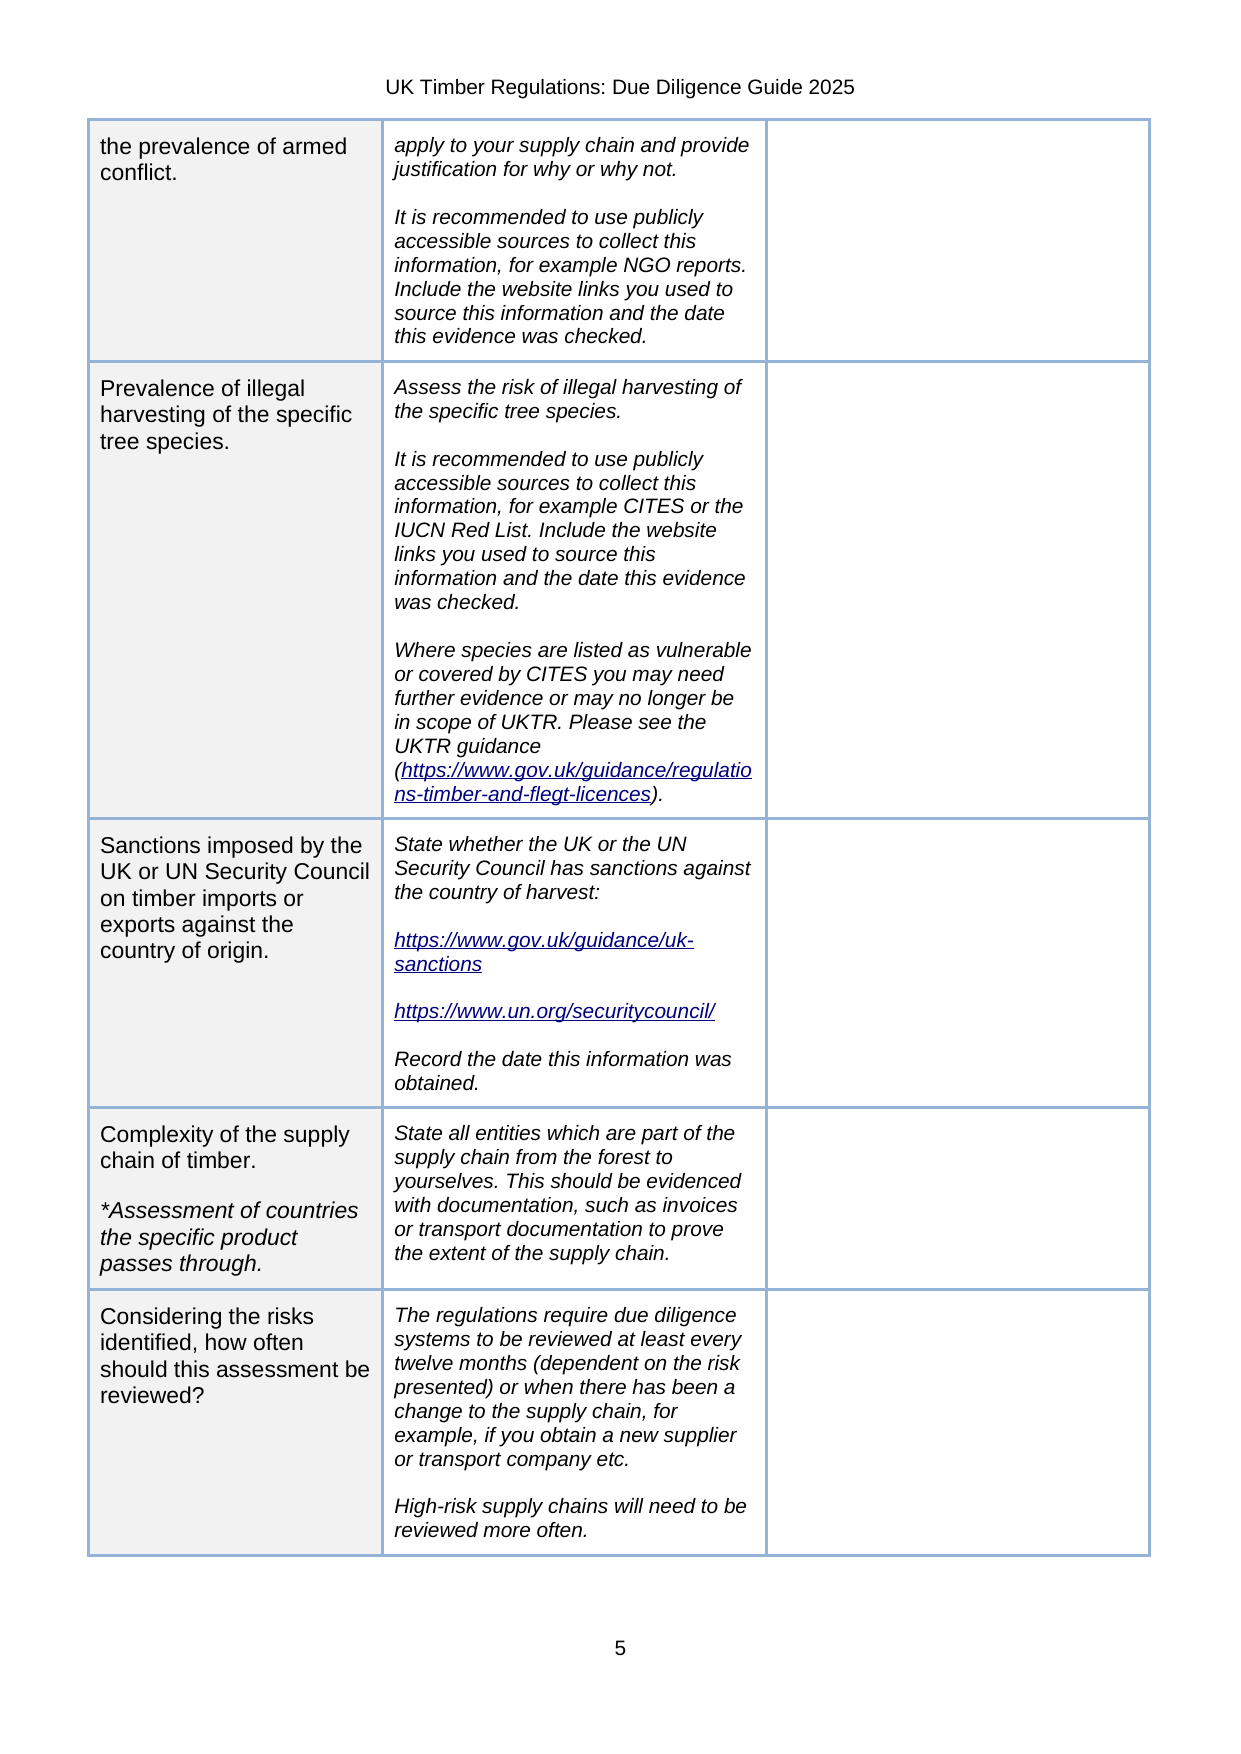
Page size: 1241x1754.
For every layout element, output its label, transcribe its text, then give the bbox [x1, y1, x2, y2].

table_cell apply to your supply chain and provide justification for why or why not. It is recommended to use publicly accessible sources to collect this information, for example NGO reports. Include the website links you used to source this information and the date this evidence was checked. [384, 121, 765, 360]
table_cell [768, 1291, 1148, 1554]
table_cell Considering the risks identified, how often should this assessment be reviewed? [90, 1291, 381, 1554]
table_cell State all entities which are part of the supply chain from the forest to yourselves. This should be evidenced with documentation, such as invoices or transport documentation to prove the extent of the supply chain. [384, 1109, 765, 1288]
table_cell Prevalence of illegal harvesting of the specific tree species. [90, 363, 381, 817]
table_cell Complexity of the supply chain of timber. *Assessment of countries the specific product passes through. [90, 1109, 381, 1288]
table_cell [768, 1109, 1148, 1288]
table_cell Sanctions imposed by the UK or UN Security Council on timber imports or exports against the country of origin. [90, 820, 381, 1106]
table_cell the prevalence of armed conflict. [90, 121, 381, 360]
table_cell [768, 363, 1148, 817]
table_cell [768, 820, 1148, 1106]
table_cell State whether the UK or the UN Security Council has sanctions against the country of harvest: https://www.gov.uk/guidance/uk-sanctions https://www.un.org/securitycouncil/ Record the date this information was obtained. [384, 820, 765, 1106]
table_cell [768, 121, 1148, 360]
table_cell The regulations require due diligence systems to be reviewed at least every twelve months (dependent on the risk presented) or when there has been a change to the supply chain, for example, if you obtain a new supplier or transport company etc. High-risk supply chains will need to be reviewed more often. [384, 1291, 765, 1554]
table_cell Assess the risk of illegal harvesting of the specific tree species. It is recommended to use publicly accessible sources to collect this information, for example CITES or the IUCN Red List. Include the website links you used to source this information and the date this evidence was checked. Where species are listed as vulnerable or covered by CITES you may need further evidence or may no longer be in scope of UKTR. Please see the UKTR guidance (https://www.gov.uk/guidance/regulations-timber-and-flegt-licences). [384, 363, 765, 817]
